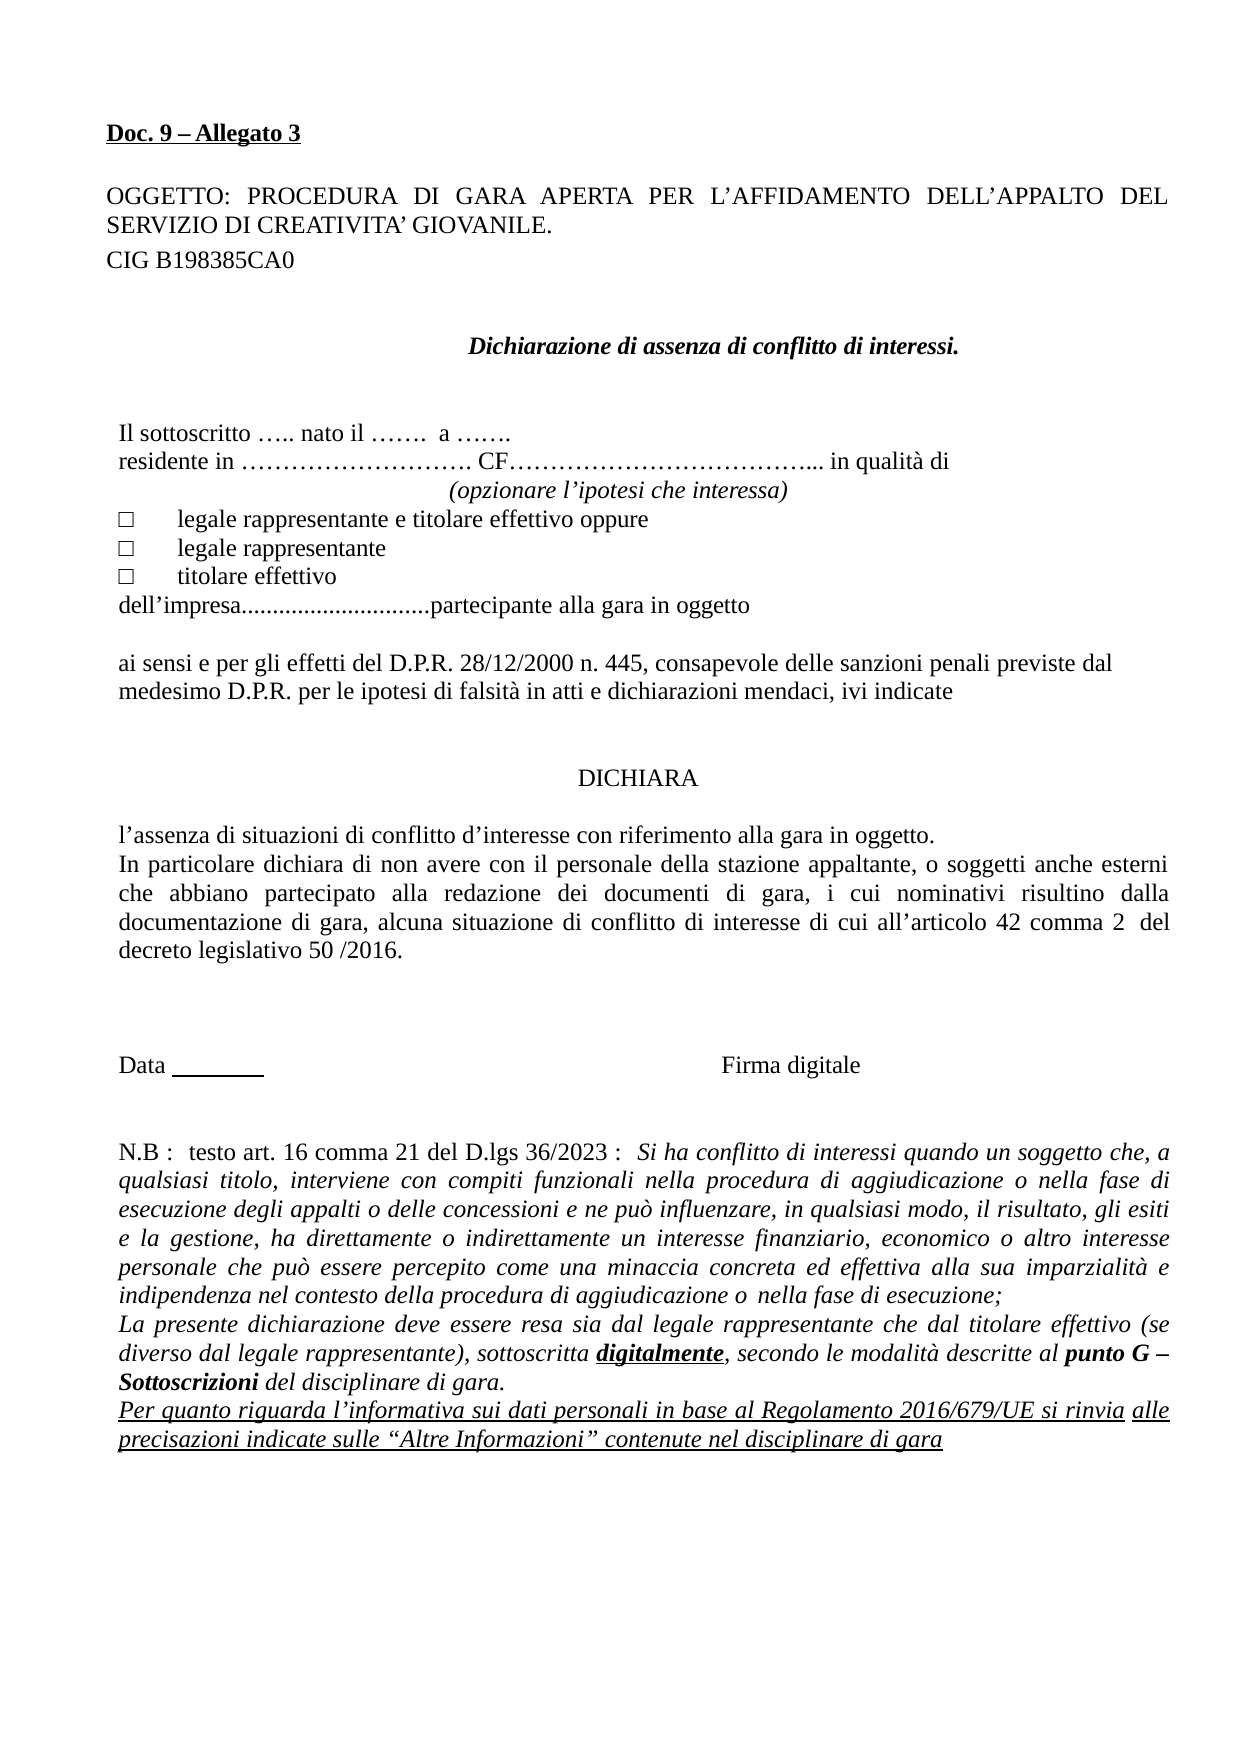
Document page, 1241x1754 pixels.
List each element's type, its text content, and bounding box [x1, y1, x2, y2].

text l’assenza di situazioni di conflitto d’interesse con riferimento alla gara in oggetto. [118, 820, 1170, 849]
list legale rappresentante e titolare effettivo oppure [118, 504, 1170, 533]
text Dichiarazione di assenza di conflitto di interessi. [260, 331, 1170, 360]
text dell’impresa partecipante alla gara in oggetto [118, 590, 1170, 619]
text CIG B198385CA0 [106, 245, 1170, 274]
text Doc. 9 – Allegato 3 [106, 118, 1170, 146]
text In particolare dichiara di non avere con il personale della stazione appaltante, o soggetti anche esterni che abbiano partecipato alla redazione dei documenti di gara, i cui nominativi risultino dalla documentazione di gara, alcuna situazione di conflitto di interesse di cui all’articolo 42 comma 2 del decreto legislativo 50 /2016. [118, 849, 1170, 964]
text DICHIARA [106, 763, 1170, 792]
text Il sottoscritto ….. nato il ……. a ……. [118, 418, 1170, 446]
text residente in ………………………. CF………………………………... in qualità di [118, 446, 1170, 475]
text La presente dichiarazione deve essere resa sia dal legale rappresentante che dal titolare effettivo (se diverso dal legale rappresentante), sottoscritta digitalmente, secondo le modalità descritte al punto G – Sottoscrizioni del disciplinare di gara. [118, 1309, 1170, 1395]
text (opzionare l’ipotesi che interessa) [449, 475, 1170, 504]
text OGGETTO: PROCEDURA DI GARA APERTA PER L’AFFIDAMENTO DELL’APPALTO DEL SERVIZIO DI CREATIVITA’ GIOVANILE. [106, 181, 1170, 239]
text Per quanto riguarda l’informativa sui dati personali in base al Regolamento 2016/679/UE si rinvia alle precisazioni indicate sulle “Altre Informazioni” contenute nel disciplinare di gara [118, 1395, 1170, 1453]
text ai sensi e per gli effetti del D.P.R. 28/12/2000 n. 445, consapevole delle sanzioni penali previste dal medesimo D.P.R. per le ipotesi di falsità in atti e dichiarazioni mendaci, ivi indicate [118, 648, 1170, 705]
text Data Firma digitale [118, 1050, 1170, 1079]
list legale rappresentante [118, 533, 1170, 561]
text N.B : testo art. 16 comma 21 del D.lgs 36/2023 : Si ha conflitto di interessi quando un soggetto che, a qualsiasi titolo, interviene con compiti funzionali nella procedura di aggiudicazione o nella fase di esecuzione degli appalti o delle concessioni e ne può influenzare, in qualsiasi modo, il risultato, gli esiti e la gestione, ha direttamente o indirettamente un interesse finanziario, economico o altro interesse personale che può essere percepito come una minaccia concreta ed effettiva alla sua imparzialità e indipendenza nel contesto della procedura di aggiudicazione o nella fase di esecuzione; [118, 1137, 1170, 1309]
list titolare effettivo [118, 561, 1170, 590]
